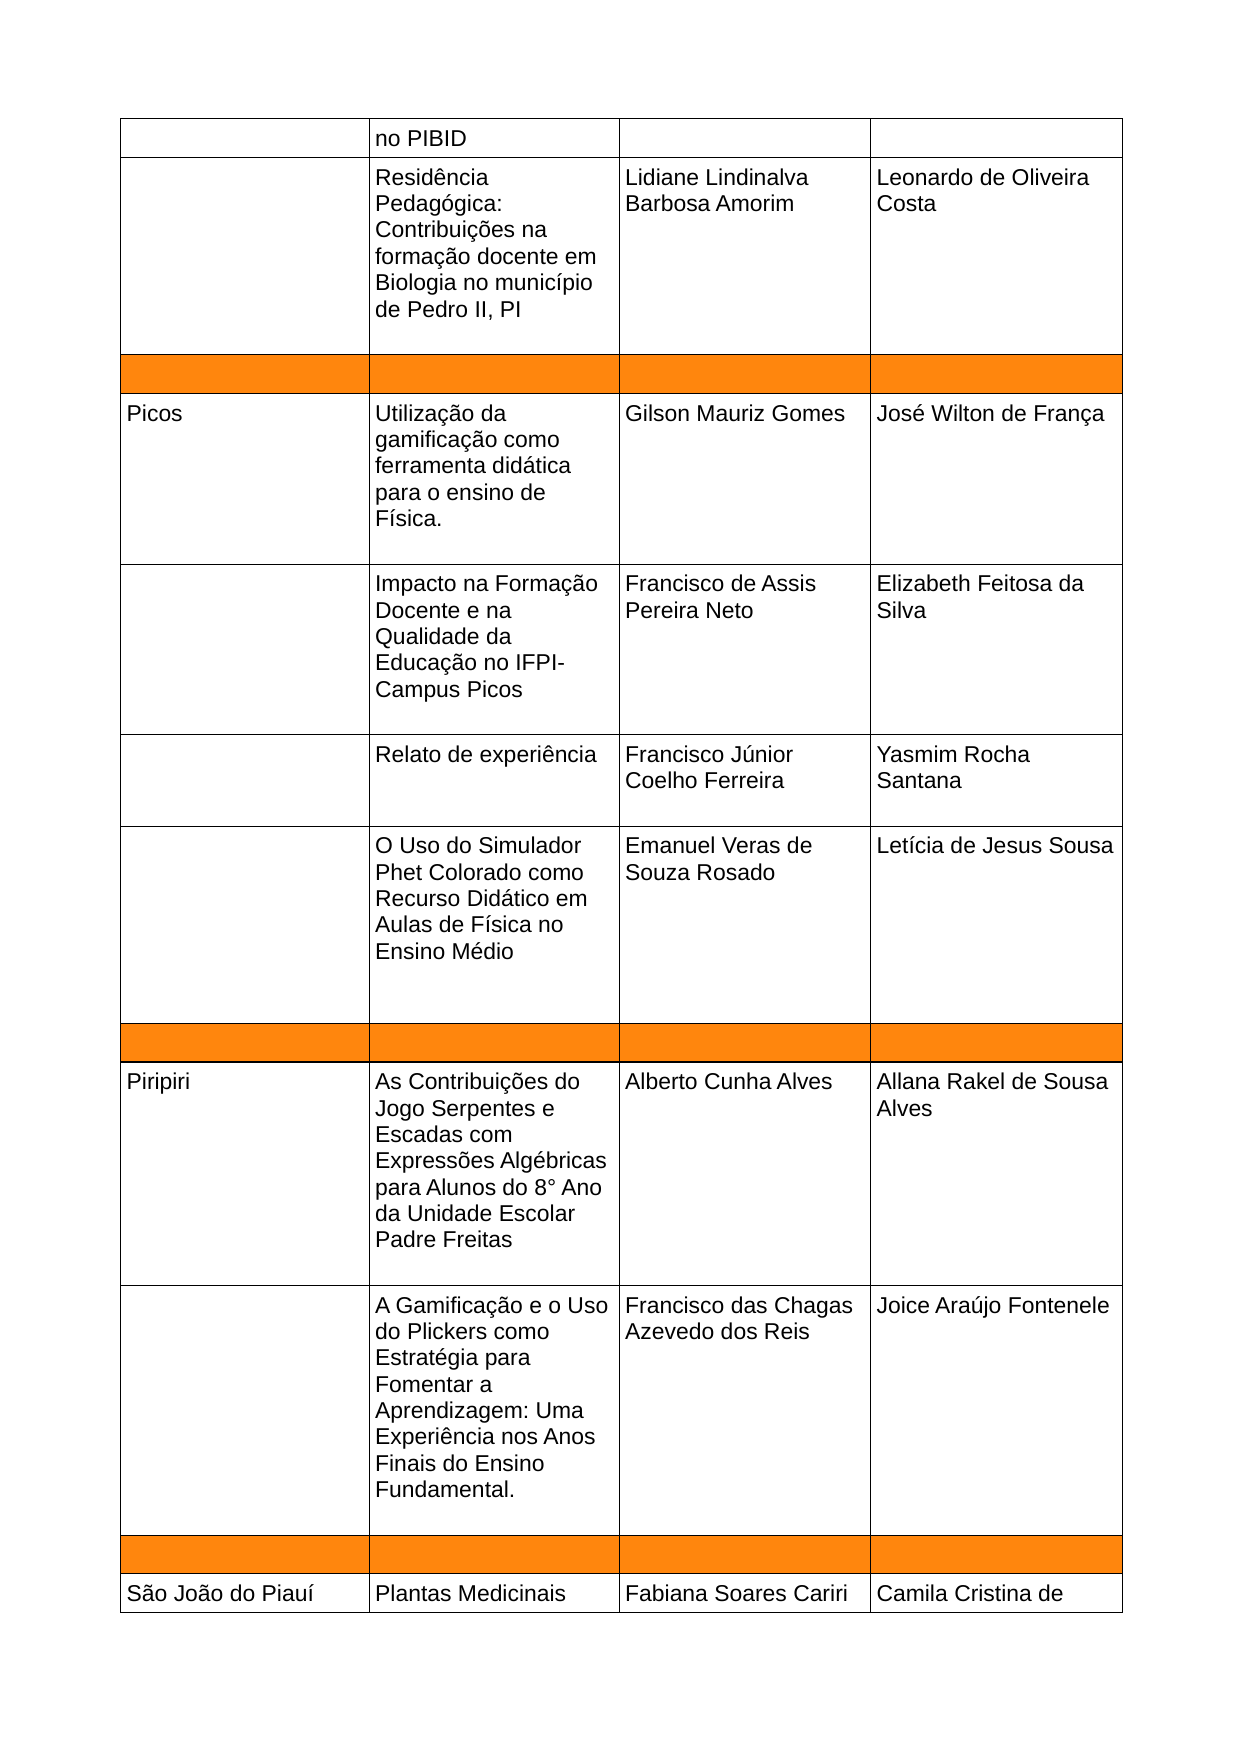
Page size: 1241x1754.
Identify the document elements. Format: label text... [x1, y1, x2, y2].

table_cell [871, 119, 1122, 157]
table_cell São João do Piauí [121, 1574, 369, 1612]
table_cell Lidiane Lindinalva Barbosa Amorim [620, 158, 870, 354]
table_cell [871, 1024, 1122, 1061]
table_cell Utilização da gamificação como ferramenta didática para o ensino de Física. [370, 394, 619, 563]
table_cell Francisco das Chagas Azevedo dos Reis [620, 1286, 870, 1534]
table_cell Elizabeth Feitosa da Silva [871, 565, 1122, 734]
table_cell Residência Pedagógica: Contribuições na formação docente em Biologia no município de Pedro II, PI [370, 158, 619, 354]
table_cell Yasmim Rocha Santana [871, 735, 1122, 826]
table_cell Alberto Cunha Alves [620, 1063, 870, 1285]
table_cell Plantas Medicinais [370, 1574, 619, 1612]
table_cell Joice Araújo Fontenele [871, 1286, 1122, 1534]
table_cell [871, 355, 1122, 393]
table_cell [121, 119, 369, 157]
table_cell [121, 1536, 369, 1573]
table_cell José Wilton de França [871, 394, 1122, 563]
table_cell Allana Rakel de Sousa Alves [871, 1063, 1122, 1285]
table_cell no PIBID [370, 119, 619, 157]
table_cell Camila Cristina de [871, 1574, 1122, 1612]
table_cell [121, 735, 369, 826]
table_cell [620, 355, 870, 393]
table_cell Francisco Júnior Coelho Ferreira [620, 735, 870, 826]
table_cell [121, 1286, 369, 1534]
table_cell [871, 1536, 1122, 1573]
table_cell [121, 1024, 369, 1061]
table_cell Gilson Mauriz Gomes [620, 394, 870, 563]
table_cell A Gamificação e o Uso do Plickers como Estratégia para Fomentar a Aprendizagem: Uma Experiência nos Anos Finais do Ensino Fundamental. [370, 1286, 619, 1534]
table_cell [121, 565, 369, 734]
table_cell [370, 1536, 619, 1573]
table_cell Fabiana Soares Cariri [620, 1574, 870, 1612]
table_cell Leonardo de Oliveira Costa [871, 158, 1122, 354]
table_cell Emanuel Veras de Souza Rosado [620, 827, 870, 1023]
table_cell [620, 119, 870, 157]
table_cell [620, 1024, 870, 1061]
table_cell Francisco de Assis Pereira Neto [620, 565, 870, 734]
table_cell [370, 1024, 619, 1061]
table_cell Impacto na Formação Docente e na Qualidade da Educação no IFPI-Campus Picos [370, 565, 619, 734]
table_cell [370, 355, 619, 393]
table_cell Letícia de Jesus Sousa [871, 827, 1122, 1023]
table_cell O Uso do Simulador Phet Colorado como Recurso Didático em Aulas de Física no Ensino Médio [370, 827, 619, 1023]
table_cell Relato de experiência [370, 735, 619, 826]
table_cell [121, 158, 369, 354]
table_cell [121, 827, 369, 1023]
table_cell [121, 355, 369, 393]
table_cell As Contribuições do Jogo Serpentes e Escadas com Expressões Algébricas para Alunos do 8° Ano da Unidade Escolar Padre Freitas [370, 1063, 619, 1285]
table_cell [620, 1536, 870, 1573]
table_cell Piripiri [121, 1063, 369, 1285]
table_cell Picos [121, 394, 369, 563]
